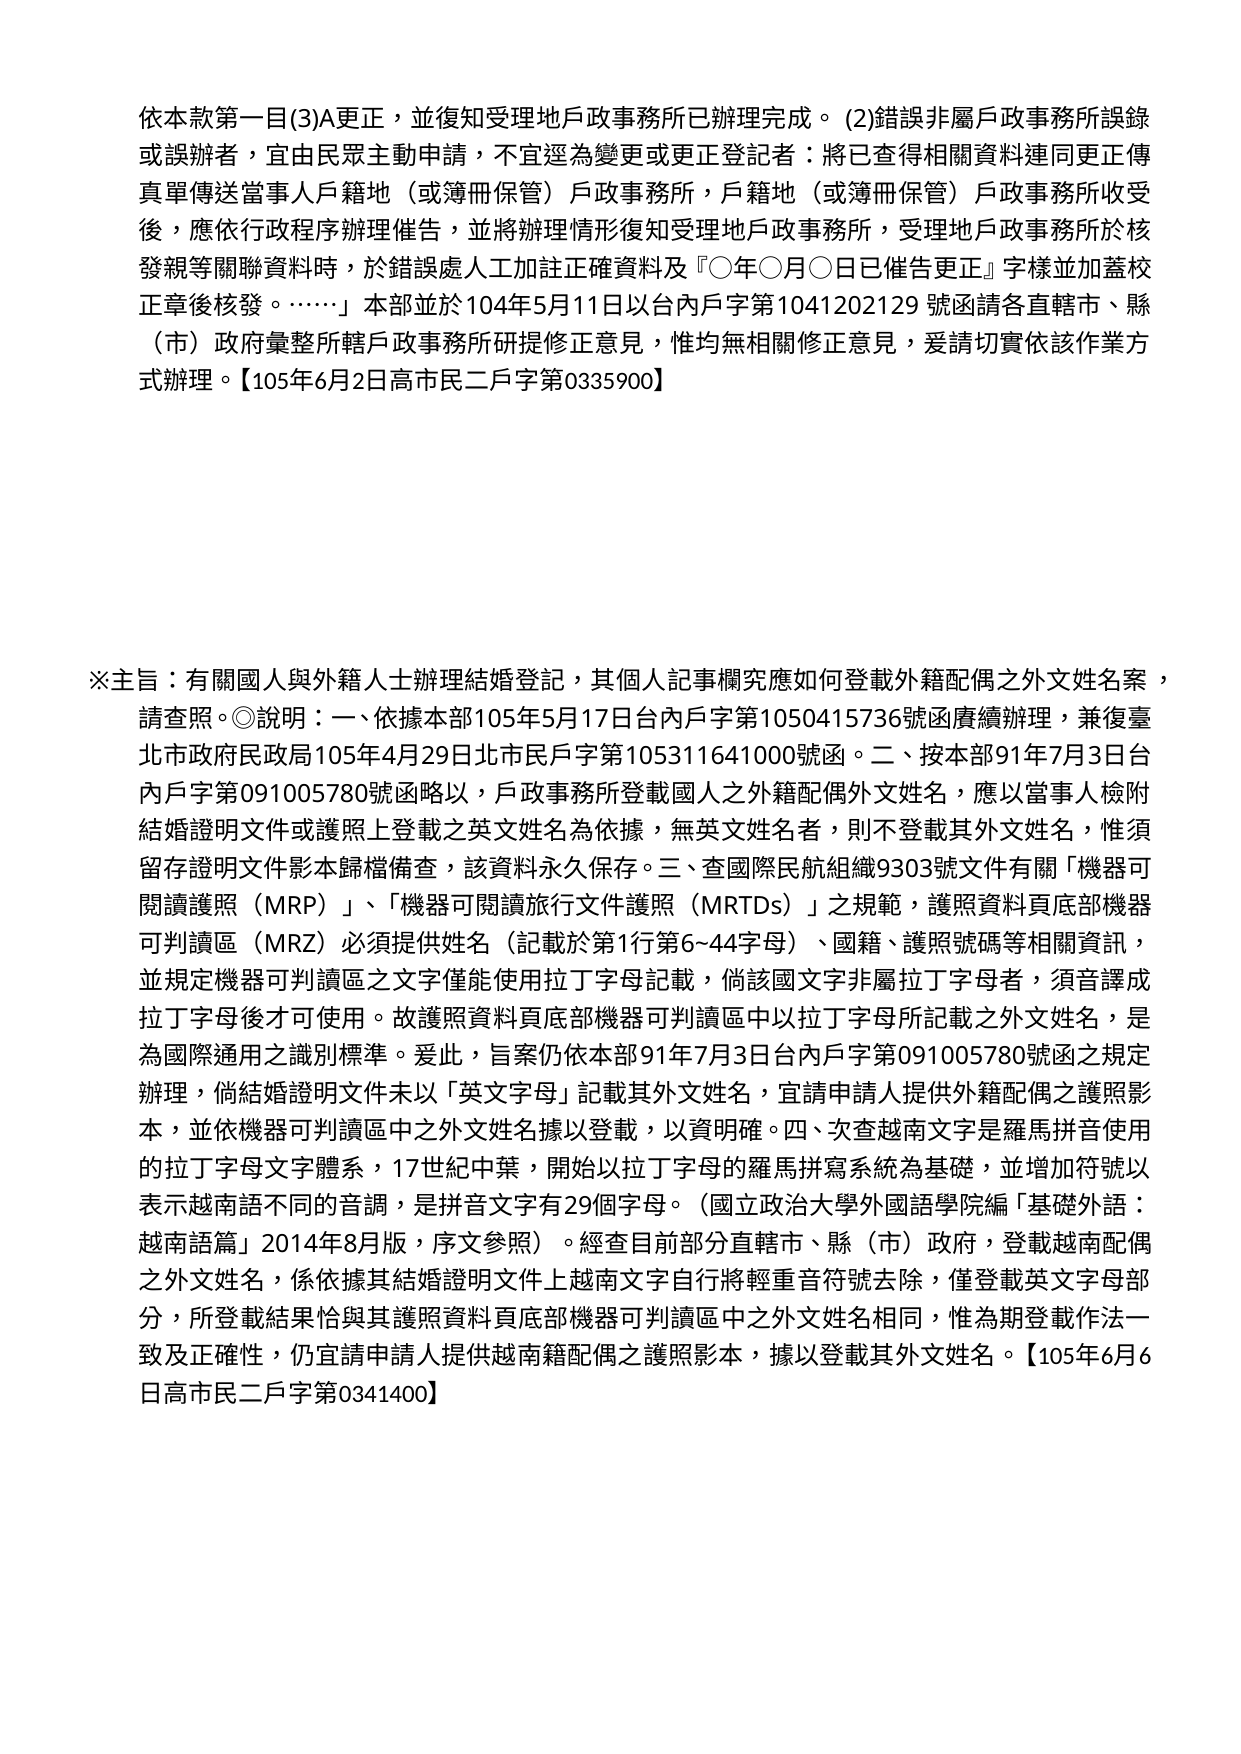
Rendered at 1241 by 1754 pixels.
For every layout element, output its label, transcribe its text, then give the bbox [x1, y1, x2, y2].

text ※主旨：有關國人與外籍人士辦理結婚登記，其個人記事欄究應如何登載外籍配偶之外文姓名案，請查照。◎說明：一、依據本部105年5月17日台內戶字第1050415736號函賡續辦理，兼復臺北市政府民政局105年4月29日北市民戶字第105311641000號函。二、按本部91年7月3日台內戶字第091005780號函略以，戶政事務所登載國人之外籍配偶外文姓名，應以當事人檢附結婚證明文件或護照上登載之英文姓名為依據，無英文姓名者，則不登載其外文姓名，惟須留存證明文件影本歸檔備查，該資料永久保存。三、查國際民航組織9303號文件有關「機器可閱讀護照（MRP）」、「機器可閱讀旅行文件護照（MRTDs）」之規範，護照資料頁底部機器可判讀區（MRZ）必須提供姓名（記載於第1行第6~44字母）、國籍、護照號碼等相關資訊，並規定機器可判讀區之文字僅能使用拉丁字母記載，倘該國文字非屬拉丁字母者，須音譯成拉丁字母後才可使用。故護照資料頁底部機器可判讀區中以拉丁字母所記載之外文姓名，是為國際通用之識別標準。爰此，旨案仍依本部91年7月3日台內戶字第091005780號函之規定辦理，倘結婚證明文件未以「英文字母」記載其外文姓名，宜請申請人提供外籍配偶之護照影本，並依機器可判讀區中之外文姓名據以登載，以資明確。四、次查越南文字是羅馬拼音使用的拉丁字母文字體系，17世紀中葉，開始以拉丁字母的羅馬拼寫系統為基礎，並增加符號以表示越南語不同的音調，是拼音文字有29個字母。（國立政治大學外國語學院編「基礎外語：越南語篇」2014年8月版，序文參照）。經查目前部分直轄市、縣（市）政府，登載越南配偶之外文姓名，係依據其結婚證明文件上越南文字自行將輕重音符號去除，僅登載英文字母部分，所登載結果恰與其護照資料頁底部機器可判讀區中之外文姓名相同，惟為期登載作法一致及正確性，仍宜請申請人提供越南籍配偶之護照影本，據以登載其外文姓名。【105年6月6日高市民二戶字第0341400】 [89, 660, 1152, 1410]
text 一、兼復臺南市政府民政局105年5月20日南市民戶字第1050516877號函。二、按戶籍法第22條規定：「戶籍登記事項有錯誤或脫漏時，應為更正之登記。」戶籍法施行細則第15條規定：「戶籍登記事項錯誤或脫漏，係因戶政事務所作業錯誤所致者，依下列方式辦理：一、現戶戶籍資料錯誤或脫漏，由現戶籍地戶政事務所查明更正，並通知當事人或原申請人。二、最後除戶戶籍資料錯誤或脫漏，由最後戶籍地戶政事務所查明更正，並通知當事人或原申請人。但非最後戶籍資料錯誤或脫漏者，由該資料錯誤地戶政事務所查明更正，並通知當事人或原申請人。」同施行細則第16條規定略以，戶籍登記事項錯誤，係因申報資料錯誤所致者，應由申請人提出下列證明文件之一，向戶籍地戶政事務所申請更正；戶籍地戶政事務所並依前條規定辦理。另親等關聯資料申請提供及管理辦法第11條規定略以，戶政事務所受理申請親等關聯資料，應依下列規定查證後核發：一、查證當事人國民身分證等身分證明文件、被申請者己身及相關親等戶籍資料。……三、戶籍資料登記錯誤或脫漏時，由戶政事務所依法更正……。三、為利戶政事務所於辦理核發親等關聯資料發現當事人或關係人戶籍資料錯漏，賡續辦理相關更正作業，爰將上揭規定統整於「戶政資訊系統親等關聯作業操作說明」第7點第11款第1目：「戶籍資料錯誤者：受理地戶政事務所於查詢核發資料發現錯誤時，應填具『親等關聯資料更正傳真單』，經核可後，依下列原則辦理：(1)錯誤係屬不可歸責於民眾者：A.將已查得相關資料連同更正傳真單傳送當事人戶籍地戶政事務所（電腦化前戶籍資料錯漏則傳送錯漏簿冊保管戶政事務所），戶籍地（或簿冊保管）戶政事務所收受查核後，應立即配合辦理相關更正或變更登記（或修正異動記事）。B.如當事人資料不存在於內政部個人基本資料檔者，依本款第一目(3)A更正，並復知受理地戶政事務所已辦理完成。 (2)錯誤非屬戶政事務所誤錄或誤辦者，宜由民眾主動申請，不宜逕為變更或更正登記者：將已查得相關資料連同更正傳真單傳送當事人戶籍地（或簿冊保管）戶政事務所，戶籍地（或簿冊保管）戶政事務所收受後，應依行政程序辦理催告，並將辦理情形復知受理地戶政事務所，受理地戶政事務所於核發親等關聯資料時，於錯誤處人工加註正確資料及『○年○月○日已催告更正』字樣並加蓋校正章後核發。……」本部並於104年5月11日以台內戶字第1041202129 號函請各直轄市、縣（市）政府彙整所轄戶政事務所研提修正意見，惟均無相關修正意見，爰請切實依該作業方式辦理。【105年6月2日高市民二戶字第0335900】 [139, 97, 1152, 397]
